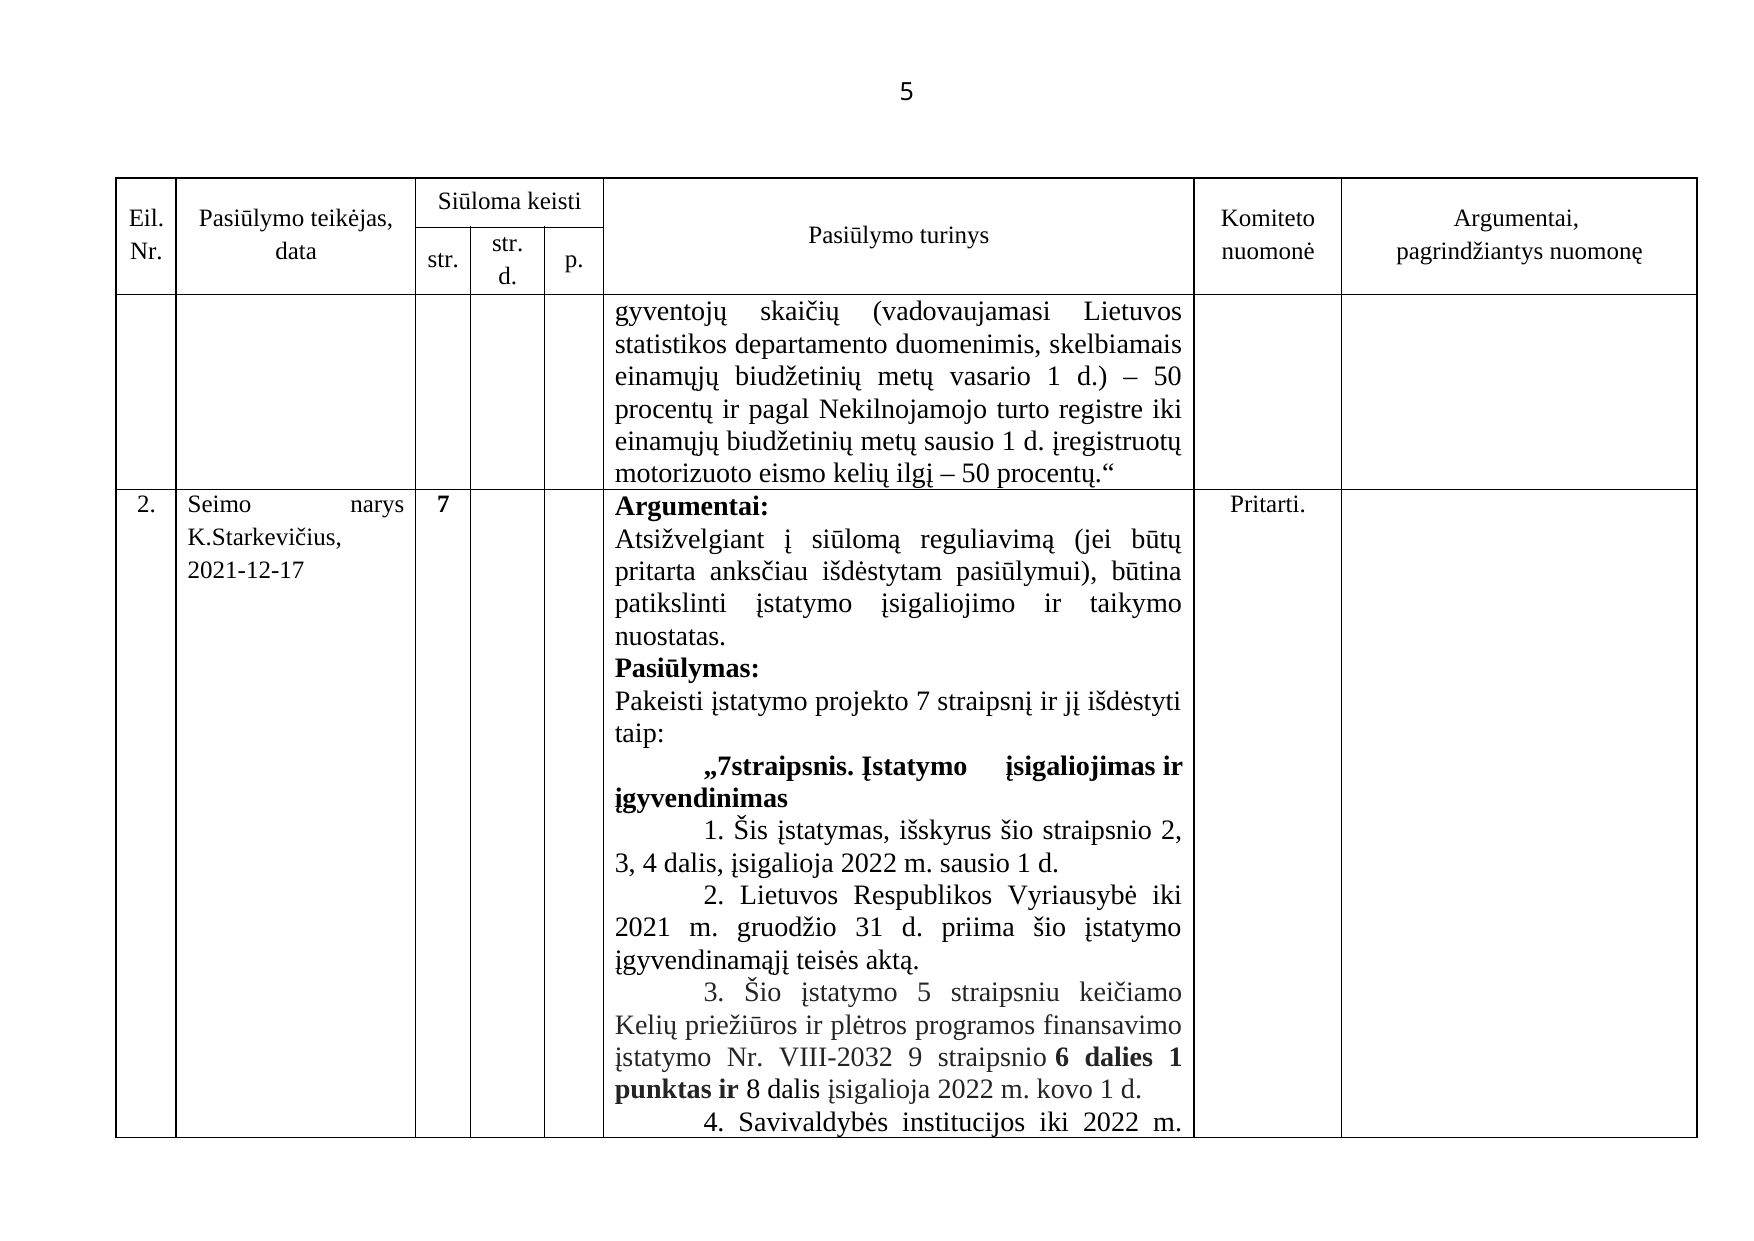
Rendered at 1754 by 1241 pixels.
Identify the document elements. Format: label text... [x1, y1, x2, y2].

table_header Eil. Nr. [117, 179, 175, 294]
table_cell [545, 490, 603, 1137]
table_cell [545, 295, 603, 489]
table_cell [117, 295, 175, 489]
table_header Pasiūlymo teikėjas, data [177, 179, 415, 294]
table_cell [416, 295, 470, 489]
table_header Pasiūlymo turinys [604, 179, 1193, 294]
table_cell Pritarti. [1195, 490, 1341, 1137]
table_cell [1342, 490, 1696, 1137]
table_cell [471, 490, 544, 1137]
table_header Siūloma keisti [416, 179, 603, 226]
table_header Komiteto nuomonė [1195, 179, 1341, 294]
table_cell p. [545, 228, 603, 294]
table_cell [1342, 295, 1696, 489]
table_cell 2. [117, 490, 175, 1137]
table_cell 7 [416, 490, 470, 1137]
table_cell Seimo narys K.Starkevičius, 2021-12-17 [177, 490, 415, 1137]
table_cell [1195, 295, 1341, 489]
table_cell [471, 295, 544, 489]
table_cell str. d. [471, 228, 544, 294]
table_header Argumentai, pagrindžiantys nuomonę [1342, 179, 1696, 294]
table_cell Argumentai: Atsižvelgiant į siūlomą reguliavimą (jei būtų pritarta anksčiau išdėstytam pasiūlymui), būtina patikslinti įstatymo įsigaliojimo ir taikymo nuostatas. Pasiūlymas: Pakeisti įstatymo projekto 7 straipsnį ir jį išdėstyti taip: „7straipsnis. Įstatymo įsigaliojimas ir įgyvendinimas 1. Šis įstatymas, išskyrus šio straipsnio 2, 3, 4 dalis, įsigalioja 2022 m. sausio 1 d. 2. Lietuvos Respublikos Vyriausybė iki 2021 m. gruodžio 31 d. priima šio įstatymo įgyvendinamąjį teisės aktą. 3. Šio įstatymo 5 straipsniu keičiamo Kelių priežiūros ir plėtros programos finansavimo įstatymo Nr. VIII-2032 9 straipsnio 6 dalies 1 punktas ir 8 dalis įsigalioja 2022 m. kovo 1 d. 4. Savivaldybės institucijos iki 2022 m. [604, 490, 1193, 1137]
table_cell [177, 295, 415, 489]
table_cell gyventojų skaičių (vadovaujamasi Lietuvos statistikos departamento duomenimis, skelbiamais einamųjų biudžetinių metų vasario 1 d.) – 50 procentų ir pagal Nekilnojamojo turto registre iki einamųjų biudžetinių metų sausio 1 d. įregistruotų motorizuoto eismo kelių ilgį – 50 procentų.“ [604, 295, 1193, 489]
table_cell str. [416, 228, 470, 294]
